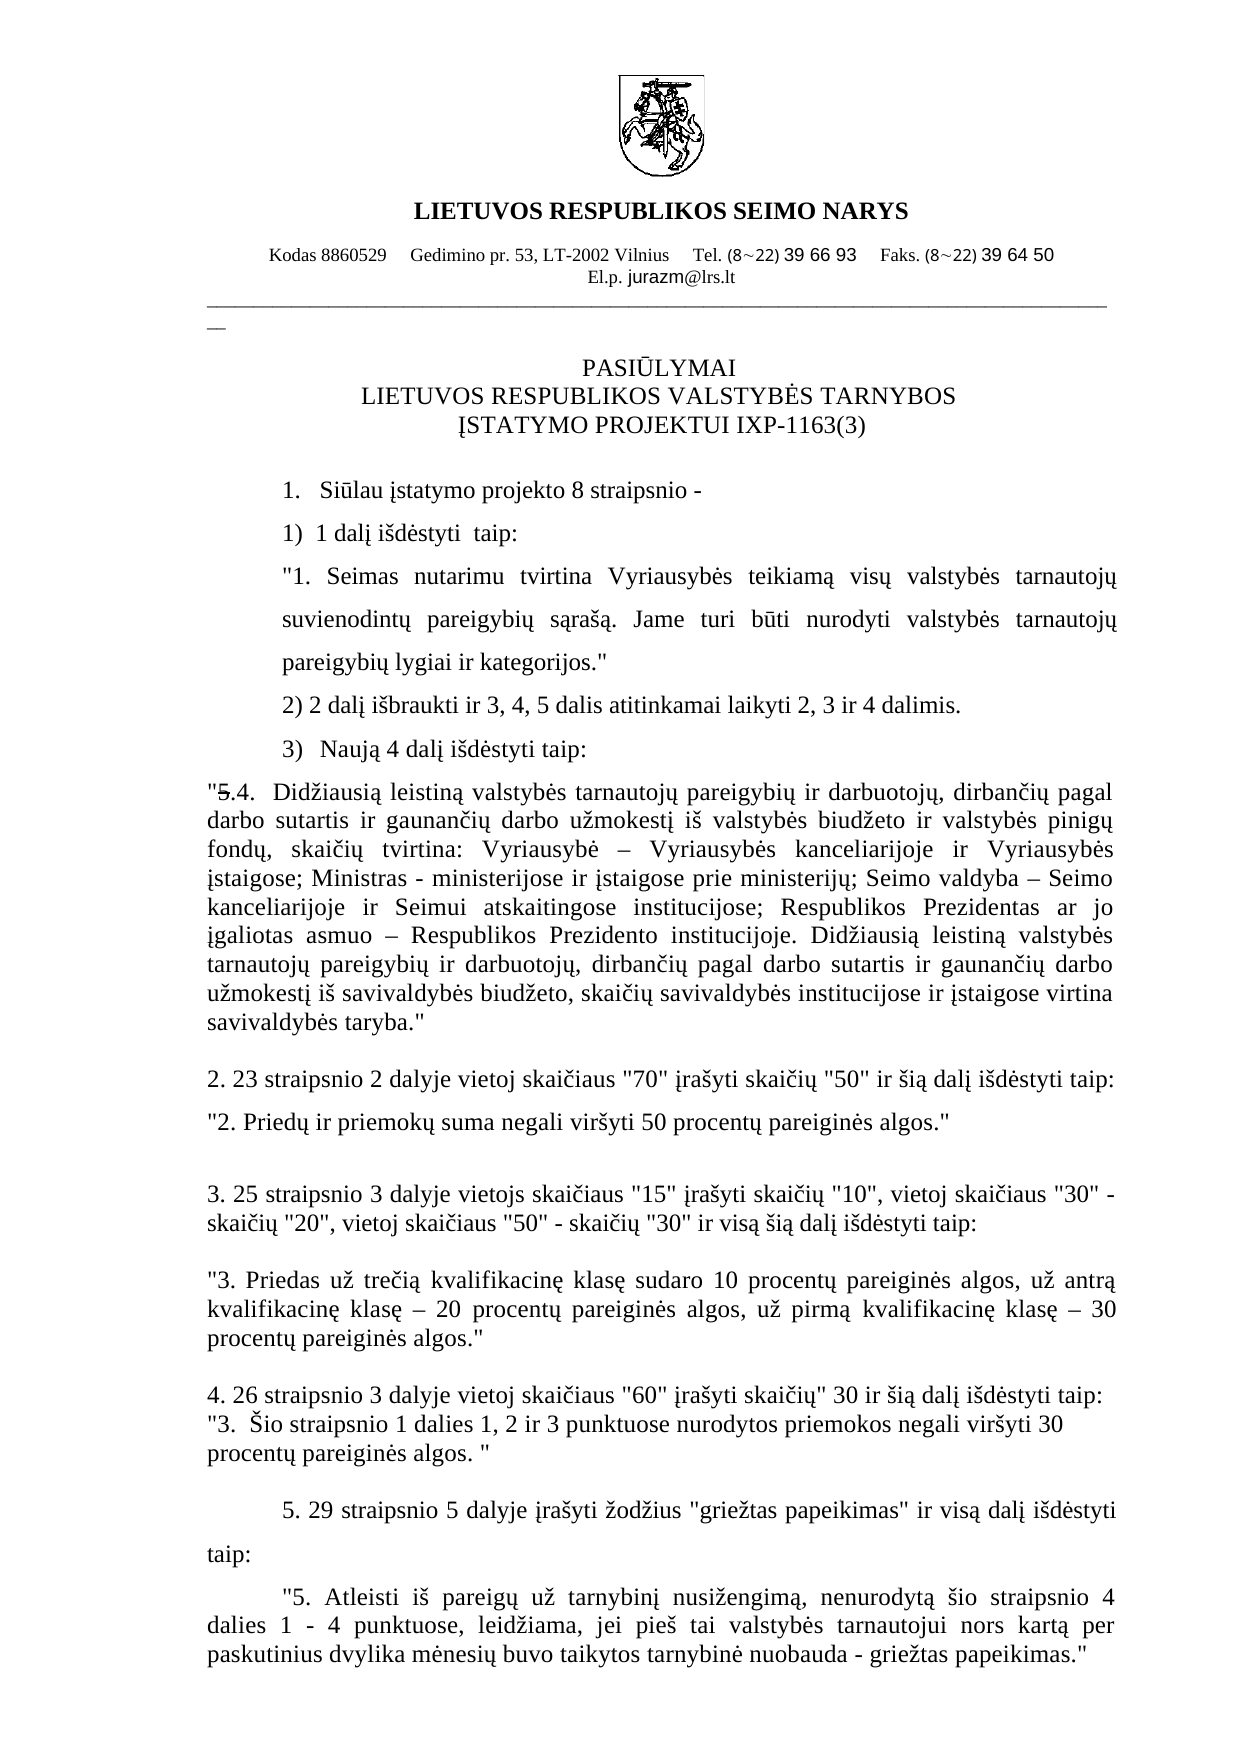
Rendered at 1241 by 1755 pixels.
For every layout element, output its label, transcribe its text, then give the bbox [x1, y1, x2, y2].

text "5.4. Didžiausią leistiną valstybės tarnautojų pareigybių ir darbuotojų, dirbančių pagal darbo sutartis ir gaunančių darbo užmokestį iš valstybės biudžeto ir valstybės pinigų fondų, skaičių tvirtina: Vyriausybė – Vyriausybės kanceliarijoje ir Vyriausybės įstaigose; Ministras - ministerijose ir įstaigose prie ministerijų; Seimo valdyba – Seimo kanceliarijoje ir Seimui atskaitingose institucijose; Respublikos Prezidentas ar jo įgaliotas asmuo – Respublikos Prezidento institucijoje. Didžiausią leistiną valstybės tarnautojų pareigybių ir darbuotojų, dirbančių pagal darbo sutartis ir gaunančių darbo užmokestį iš savivaldybės biudžeto, skaičių savivaldybės institucijose ir įstaigose virtina savivaldybės taryba." [207, 777, 1116, 1036]
text 2. 23 straipsnio 2 dalyje vietoj skaičiaus "70" įrašyti skaičių "50" ir šią dalį išdėstyti taip: "2. Priedų ir priemokų suma negali viršyti 50 procentų pareiginės algos." [207, 1064, 1118, 1136]
list Siūlau įstatymo projekto 8 straipsnio - [282, 475, 1118, 504]
text 3. 25 straipsnio 3 dalyje vietojs skaičiaus "15" įrašyti skaičių "10", vietoj skaičiaus "30" - skaičių "20", vietoj skaičiaus "50" - skaičių "30" ir visą šią dalį išdėstyti taip: [207, 1179, 1116, 1237]
list Naują 4 dalį išdėstyti taip: [282, 734, 1118, 762]
text PASIŪlYMAI [207, 353, 1117, 381]
text ĮSTATYMO PROJEKTUI IXP-1163(3) [207, 410, 1117, 439]
text "3. Šio straipsnio 1 dalies 1, 2 ir 3 punktuose nurodytos priemokos negali viršyti 30 [207, 1409, 1118, 1438]
text __________________________________________________________________________________________________ [207, 288, 1116, 331]
text "3. Priedas už trečią kvalifikacinę klasę sudaro 10 procentų pareiginės algos, už antrą kvalifikacinę klasę – 20 procentų pareiginės algos, už pirmą kvalifikacinę klasę – 30 procentų pareiginės algos." [207, 1266, 1117, 1352]
text "5. Atleisti iš pareigų už tarnybinį nusižengimą, nenurodytą šio straipsnio 4 dalies 1 - 4 punktuose, leidžiama, jei pieš tai valstybės tarnautojui nors kartą per paskutinius dvylika mėnesių buvo taikytos tarnybinė nuobauda - griežtas papeikimas." [207, 1582, 1117, 1668]
text 1) 1 dalį išdėstyti taip: [282, 518, 1118, 547]
text procentų pareiginės algos. " [207, 1438, 1118, 1467]
text El.p. jurazm@lrs.lt [207, 266, 1116, 288]
text 4. 26 straipsnio 3 dalyje vietoj skaičiaus "60" įrašyti skaičių" 30 ir šią dalį išdėstyti taip: [207, 1381, 1117, 1409]
text 5. 29 straipsnio 5 dalyje įrašyti žodžius "griežtas papeikimas" ir visą dalį išdėstyti taip: [207, 1496, 1118, 1567]
text LIETUVOS RESPUBLIKOS SEIMO NARYS [207, 196, 1116, 224]
text Kodas 8860529 Gedimino pr. 53, LT-2002 Vilnius Tel. (822) 39 66 93 Faks. (822) 39 64 50 [207, 244, 1116, 266]
text lietuvos respublikos valstybės tarnybos [207, 381, 1117, 410]
text "1. Seimas nutarimu tvirtina Vyriausybės teikiamą visų valstybės tarnautojų suvienodintų pareigybių sąrašą. Jame turi būti nurodyti valstybės tarnautojų pareigybių lygiai ir kategorijos." [282, 561, 1118, 676]
text 2) 2 dalį išbraukti ir 3, 4, 5 dalis atitinkamai laikyti 2, 3 ir 4 dalimis. [282, 691, 1118, 719]
